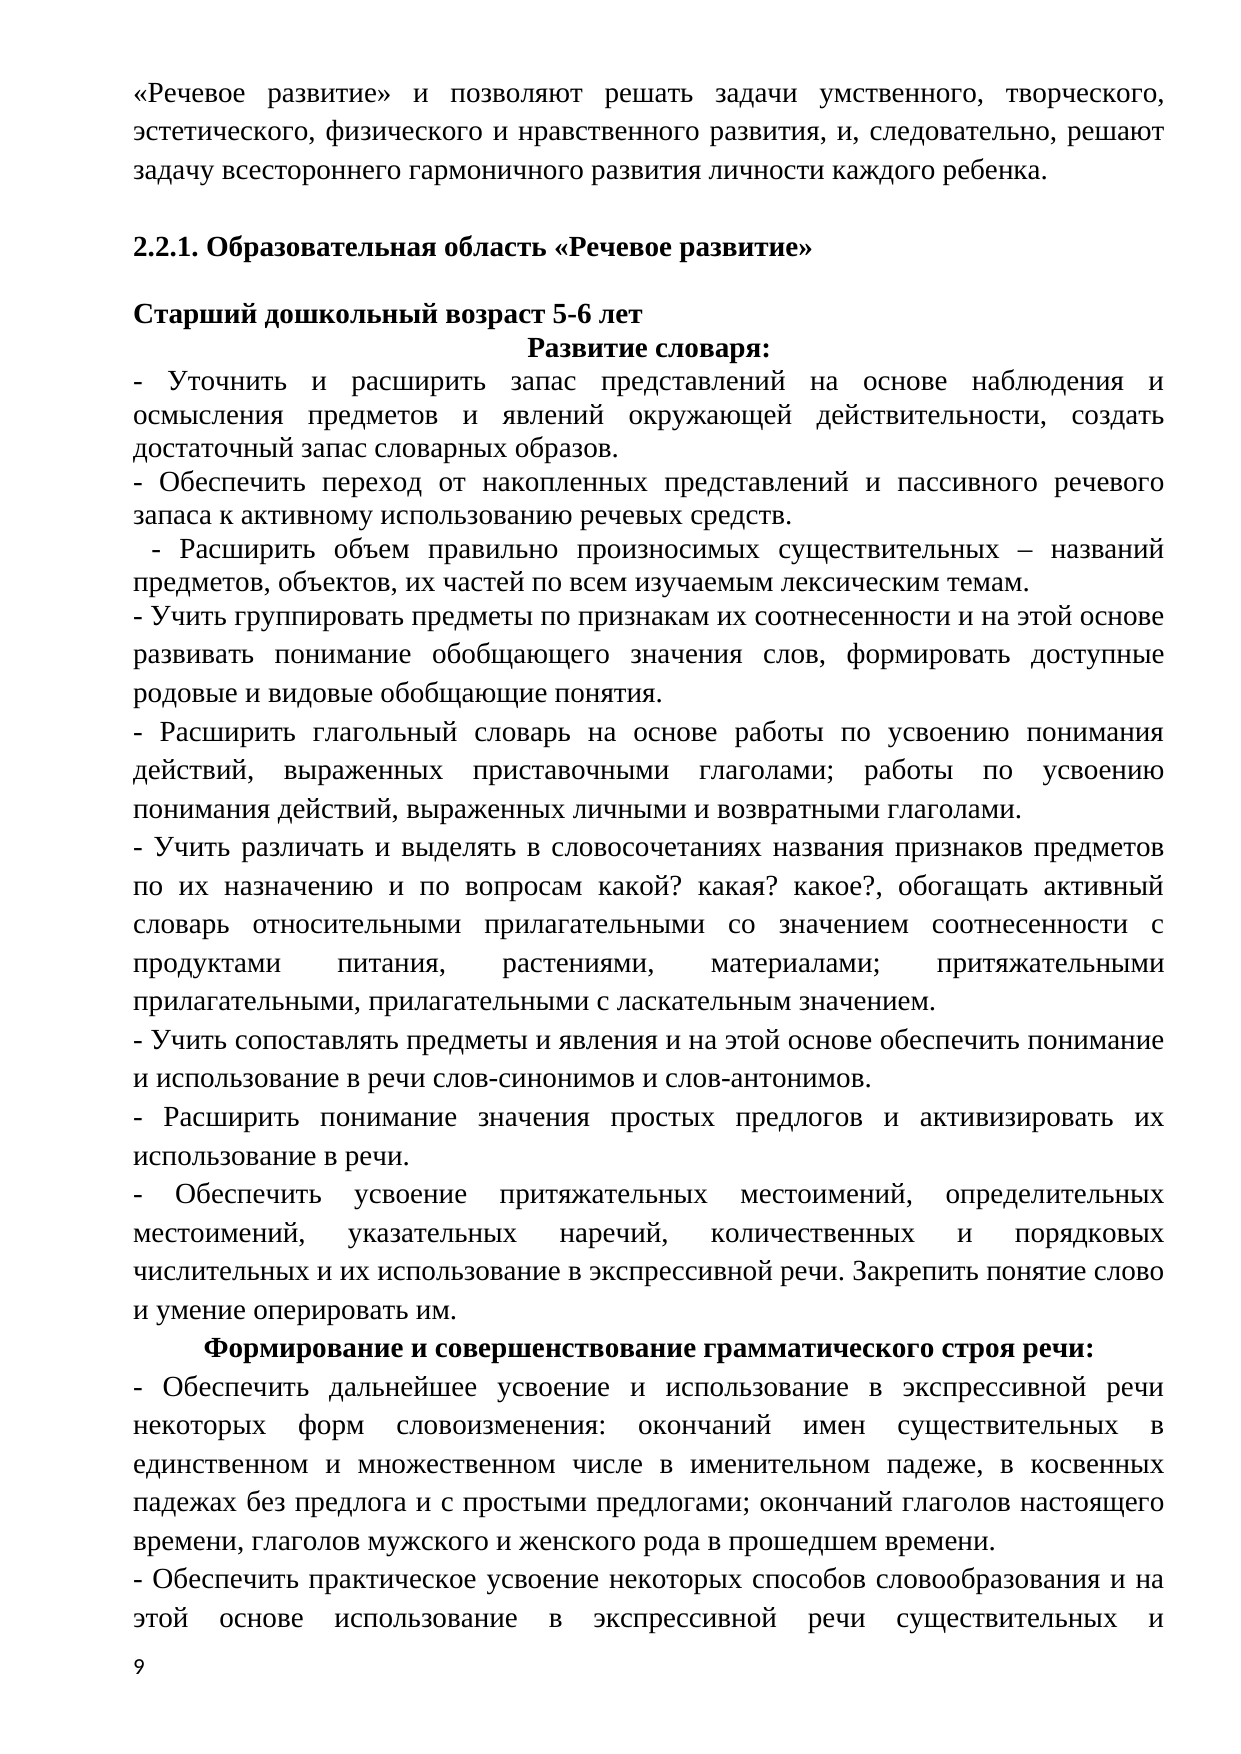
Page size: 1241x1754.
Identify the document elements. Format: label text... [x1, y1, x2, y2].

text - Уточнить и расширить запас представлений на основе наблюдения и осмысления предметов и явлений окружающей действительности, создать достаточный запас словарных образов. [133, 363, 1165, 464]
text - Расширить глагольный словарь на основе работы по усвоению понимания действий, выраженных приставочными глаголами; работы по усвоению понимания действий, выраженных личными и возвратными глаголами. [133, 714, 1165, 824]
text - Обеспечить дальнейшее усвоение и использование в экспрессивной речи некоторых форм словоизменения: окончаний имен существительных в единственном и множественном числе в именительном падеже, в косвенных падежах без предлога и с простыми предлогами; окончаний глаголов настоящего времени, глаголов мужского и женского рода в прошедшем времени. [133, 1369, 1165, 1557]
text - Обеспечить практическое усвоение некоторых способов словообразования и на этой основе использование в экспрессивной речи существительных и [133, 1562, 1165, 1634]
text 2.2.1. Образовательная область «Речевое развитие» [133, 229, 1165, 263]
text - Обеспечить усвоение притяжательных местоимений, определительных местоимений, указательных наречий, количественных и порядковых числительных и их использование в экспрессивной речи. Закрепить понятие слово и умение оперировать им. [133, 1176, 1165, 1325]
text - Учить сопоставлять предметы и явления и на этой основе обеспечить понимание и использование в речи слов-синонимов и слов-антонимов. [133, 1022, 1165, 1094]
text «Речевое развитие» и позволяют решать задачи умственного, творческого, эстетического, физического и нравственного развития, и, следовательно, решают задачу всестороннего гармоничного развития личности каждого ребенка. [133, 75, 1165, 186]
text Развитие словаря: [133, 330, 1165, 363]
text Старший дошкольный возраст 5-6 лет [133, 296, 1165, 330]
text - Учить группировать предметы по признакам их соотнесенности и на этой основе развивать понимание обобщающего значения слов, формировать доступные родовые и видовые обобщающие понятия. [133, 598, 1165, 709]
text - Расширить понимание значения простых предлогов и активизировать их использование в речи. [133, 1099, 1165, 1171]
text - Обеспечить переход от накопленных представлений и пассивного речевого запаса к активному использованию речевых средств. [133, 464, 1165, 531]
text - Учить различать и выделять в словосочетаниях названия признаков предметов по их назначению и по вопросам какой? какая? какое?, обогащать активный словарь относительными прилагательными со значением соотнесенности с продуктами питания, растениями, материалами; притяжательными прилагательными, прилагательными с ласкательным значением. [133, 829, 1165, 1017]
text - Расширить объем правильно произносимых существительных – названий предметов, объектов, их частей по всем изучаемым лексическим темам. [133, 531, 1165, 598]
text Формирование и совершенствование грамматического строя речи: [133, 1330, 1165, 1364]
